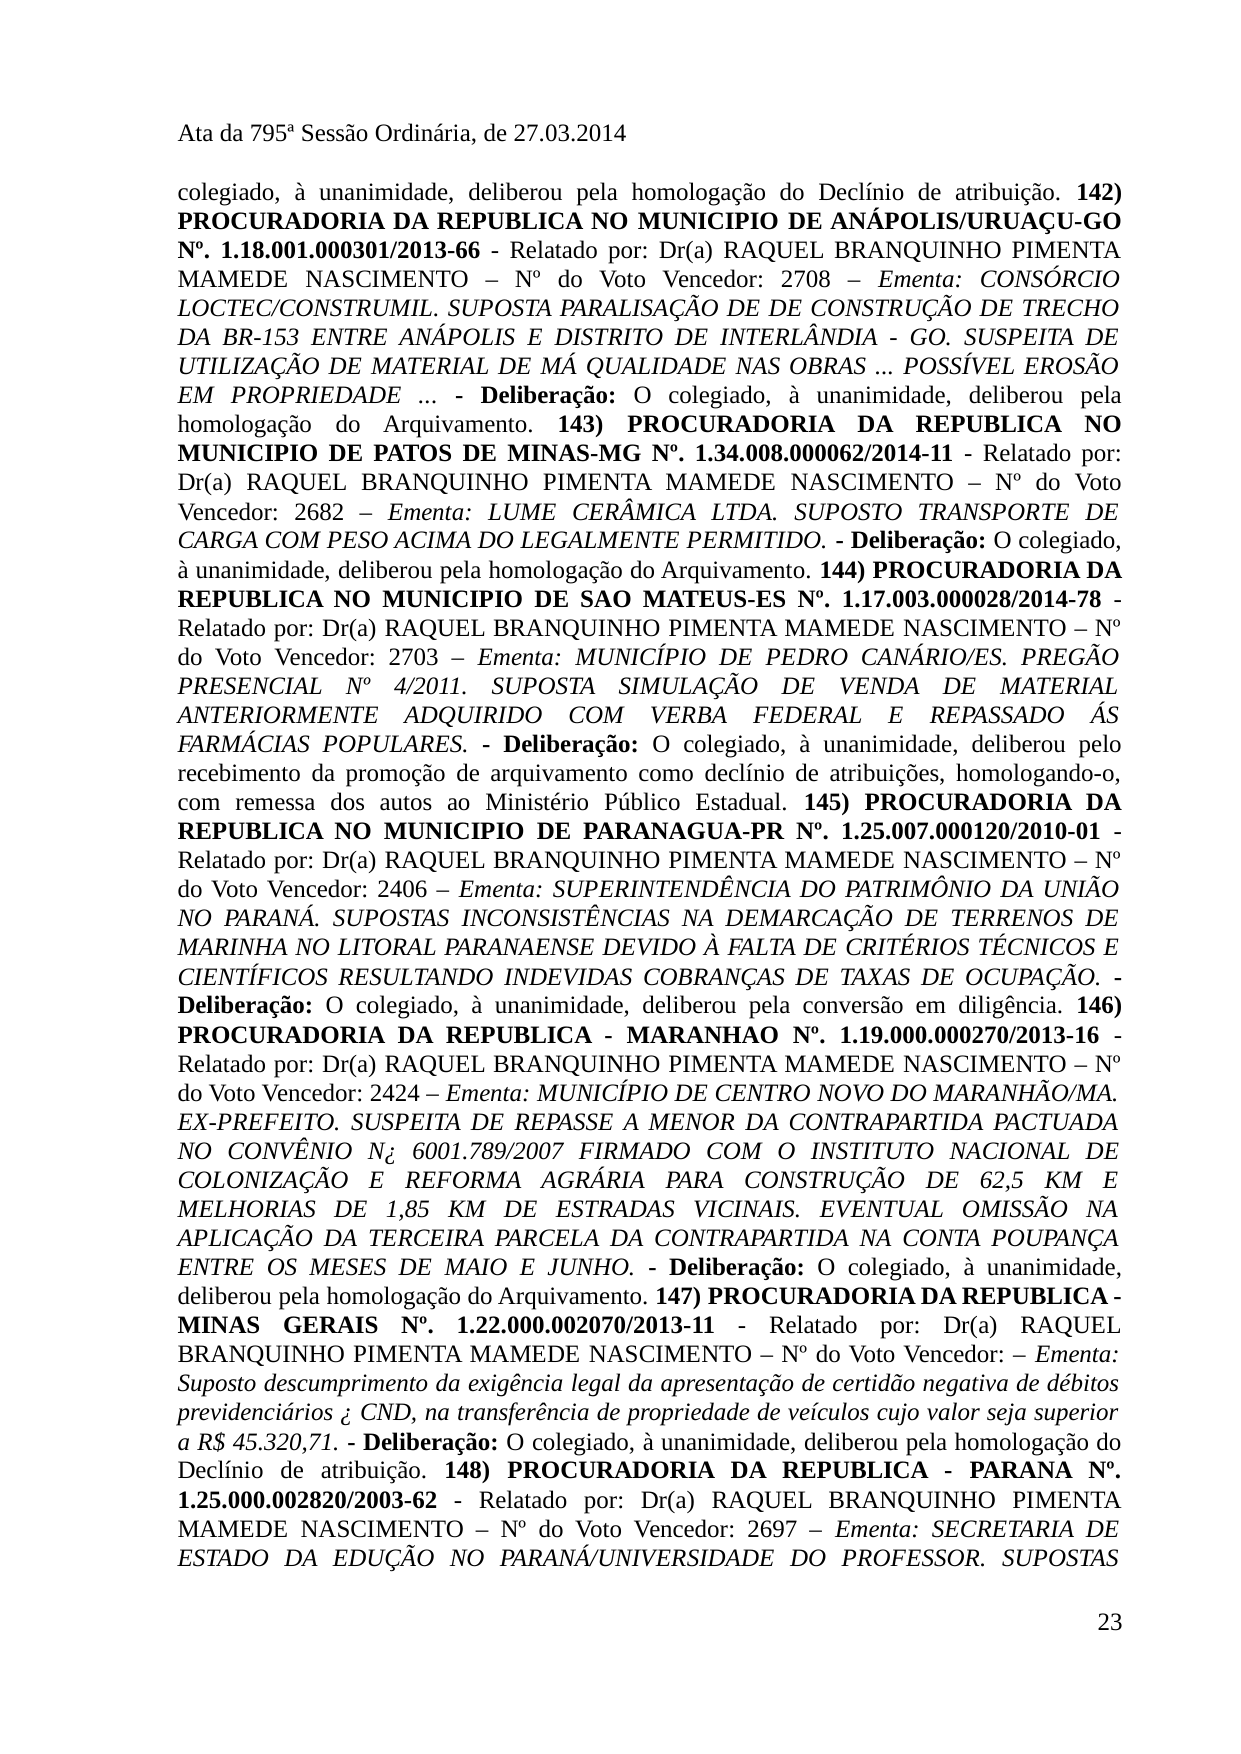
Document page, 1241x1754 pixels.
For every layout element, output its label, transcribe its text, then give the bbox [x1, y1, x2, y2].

text colegiado, à unanimidade, deliberou pela homologação do Declínio de atribuição. 142) PROCURADORIA DA REPUBLICA NO MUNICIPIO DE ANÁPOLIS/URUAÇU-GO Nº. 1.18.001.000301/2013-66 - Relatado por: Dr(a) RAQUEL BRANQUINHO PIMENTA MAMEDE NASCIMENTO – Nº do Voto Vencedor: 2708 – Ementa: CONSÓRCIO LOCTEC/CONSTRUMIL. SUPOSTA PARALISAÇÃO DE DE CONSTRUÇÃO DE TRECHO DA BR-153 ENTRE ANÁPOLIS E DISTRITO DE INTERLÂNDIA - GO. SUSPEITA DE UTILIZAÇÃO DE MATERIAL DE MÁ QUALIDADE NAS OBRAS ... POSSÍVEL EROSÃO EM PROPRIEDADE ... - Deliberação: O colegiado, à unanimidade, deliberou pela homologação do Arquivamento. 143) PROCURADORIA DA REPUBLICA NO MUNICIPIO DE PATOS DE MINAS-MG Nº. 1.34.008.000062/2014-11 - Relatado por: Dr(a) RAQUEL BRANQUINHO PIMENTA MAMEDE NASCIMENTO – Nº do Voto Vencedor: 2682 – Ementa: LUME CERÂMICA LTDA. SUPOSTO TRANSPORTE DE CARGA COM PESO ACIMA DO LEGALMENTE PERMITIDO. - Deliberação: O colegiado, à unanimidade, deliberou pela homologação do Arquivamento. 144) PROCURADORIA DA REPUBLICA NO MUNICIPIO DE SAO MATEUS-ES Nº. 1.17.003.000028/2014-78 - Relatado por: Dr(a) RAQUEL BRANQUINHO PIMENTA MAMEDE NASCIMENTO – Nº do Voto Vencedor: 2703 – Ementa: MUNICÍPIO DE PEDRO CANÁRIO/ES. PREGÃO PRESENCIAL Nº 4/2011. SUPOSTA SIMULAÇÃO DE VENDA DE MATERIAL ANTERIORMENTE ADQUIRIDO COM VERBA FEDERAL E REPASSADO ÁS FARMÁCIAS POPULARES. - Deliberação: O colegiado, à unanimidade, deliberou pelo recebimento da promoção de arquivamento como declínio de atribuições, homologando-o, com remessa dos autos ao Ministério Público Estadual. 145) PROCURADORIA DA REPUBLICA NO MUNICIPIO DE PARANAGUA-PR Nº. 1.25.007.000120/2010-01 - Relatado por: Dr(a) RAQUEL BRANQUINHO PIMENTA MAMEDE NASCIMENTO – Nº do Voto Vencedor: 2406 – Ementa: SUPERINTENDÊNCIA DO PATRIMÔNIO DA UNIÃO NO PARANÁ. SUPOSTAS INCONSISTÊNCIAS NA DEMARCAÇÃO DE TERRENOS DE MARINHA NO LITORAL PARANAENSE DEVIDO À FALTA DE CRITÉRIOS TÉCNICOS E CIENTÍFICOS RESULTANDO INDEVIDAS COBRANÇAS DE TAXAS DE OCUPAÇÃO. - Deliberação: O colegiado, à unanimidade, deliberou pela conversão em diligência. 146) PROCURADORIA DA REPUBLICA - MARANHAO Nº. 1.19.000.000270/2013-16 - Relatado por: Dr(a) RAQUEL BRANQUINHO PIMENTA MAMEDE NASCIMENTO – Nº do Voto Vencedor: 2424 – Ementa: MUNICÍPIO DE CENTRO NOVO DO MARANHÃO/MA. EX-PREFEITO. SUSPEITA DE REPASSE A MENOR DA CONTRAPARTIDA PACTUADA NO CONVÊNIO N¿ 6001.789/2007 FIRMADO COM O INSTITUTO NACIONAL DE COLONIZAÇÃO E REFORMA AGRÁRIA PARA CONSTRUÇÃO DE 62,5 KM E MELHORIAS DE 1,85 KM DE ESTRADAS VICINAIS. EVENTUAL OMISSÃO NA APLICAÇÃO DA TERCEIRA PARCELA DA CONTRAPARTIDA NA CONTA POUPANÇA ENTRE OS MESES DE MAIO E JUNHO. - Deliberação: O colegiado, à unanimidade, deliberou pela homologação do Arquivamento. 147) PROCURADORIA DA REPUBLICA - MINAS GERAIS Nº. 1.22.000.002070/2013-11 - Relatado por: Dr(a) RAQUEL BRANQUINHO PIMENTA MAMEDE NASCIMENTO – Nº do Voto Vencedor: – Ementa: Suposto descumprimento da exigência legal da apresentação de certidão negativa de débitos previdenciários ¿ CND, na transferência de propriedade de veículos cujo valor seja superior a R$ 45.320,71. - Deliberação: O colegiado, à unanimidade, deliberou pela homologação do Declínio de atribuição. 148) PROCURADORIA DA REPUBLICA - PARANA Nº. 1.25.000.002820/2003-62 - Relatado por: Dr(a) RAQUEL BRANQUINHO PIMENTA MAMEDE NASCIMENTO – Nº do Voto Vencedor: 2697 – Ementa: SECRETARIA DE ESTADO DA EDUÇÃO NO PARANÁ/UNIVERSIDADE DO PROFESSOR. SUPOSTAS [177, 177, 1122, 1572]
